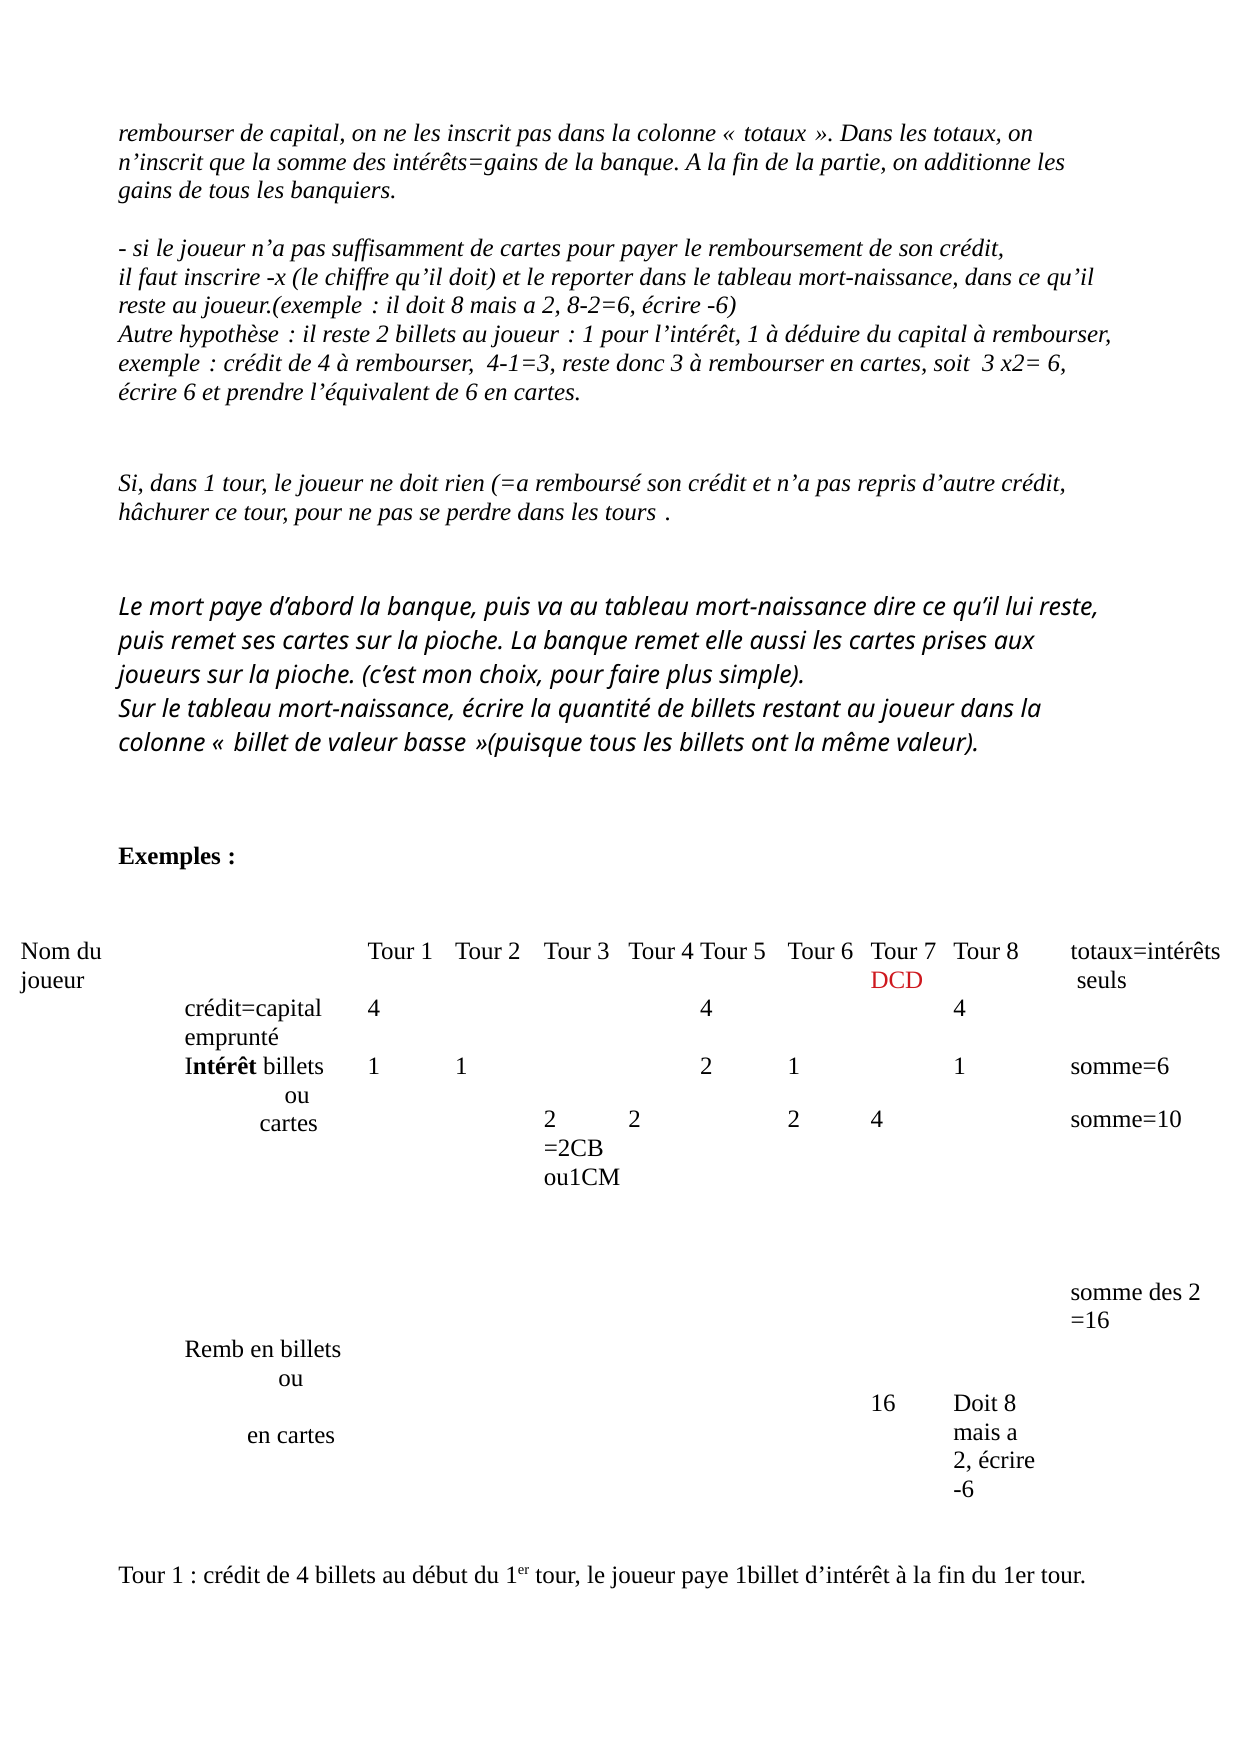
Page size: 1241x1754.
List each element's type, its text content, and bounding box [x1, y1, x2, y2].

table_cell [544, 1248, 628, 1334]
table_cell [628, 994, 700, 1051]
text - si le joueur n’a pas suffisamment de cartes pour payer le remboursement de son crédit, [118, 233, 1122, 262]
table_cell [367, 1190, 455, 1248]
table_cell [455, 1104, 544, 1190]
table_cell [1070, 1334, 1225, 1388]
table_cell [700, 1388, 787, 1503]
table_cell 4 [700, 994, 787, 1051]
table_cell [20, 994, 184, 1503]
table_cell [628, 1334, 700, 1388]
table_cell [455, 1248, 544, 1334]
table_cell [367, 1104, 455, 1190]
table_cell [953, 1334, 1070, 1388]
table_cell [367, 1248, 455, 1334]
table_cell [953, 1104, 1070, 1190]
table_cell 16 [870, 1388, 953, 1503]
table_cell Doit 8 mais a 2, écrire -6 [953, 1388, 1070, 1503]
table_cell [455, 1334, 544, 1388]
table_cell [544, 1190, 628, 1248]
table_cell [788, 1334, 870, 1388]
table_cell [788, 1388, 870, 1503]
table_header Tour 7 DCD [870, 936, 953, 993]
table_cell [184, 1190, 367, 1334]
table_cell [628, 1051, 700, 1104]
table_cell [367, 1334, 455, 1388]
table_cell 2 [700, 1051, 787, 1104]
table_cell [700, 1248, 787, 1334]
table_cell [1070, 1388, 1225, 1503]
text Sur le tableau mort-naissance, écrire la quantité de billets restant au joueur dans la colonne « billet de valeur basse »(puisque tous les billets ont la même valeur). [118, 691, 1122, 759]
table_cell crédit=capital emprunté [184, 994, 367, 1051]
table_cell [1070, 994, 1225, 1051]
table_header [184, 936, 367, 993]
table_cell [455, 994, 544, 1051]
table_header Tour 1 [367, 936, 455, 993]
table_cell [870, 1248, 953, 1334]
table_cell [1070, 1190, 1225, 1248]
table_cell 1 [953, 1051, 1070, 1104]
table_header Nom du joueur [20, 936, 184, 993]
text rembourser de capital, on ne les inscrit pas dans la colonne « totaux ». Dans les totaux, on n’inscrit que la somme des intérêts=gains de la banque. A la fin de la partie, on additionne les gains de tous les banquiers. [118, 118, 1122, 204]
table_cell Intérêt billets ou cartes [184, 1051, 367, 1190]
text Le mort paye d’abord la banque, puis va au tableau mort-naissance dire ce qu’il lui reste, puis remet ses cartes sur la pioche. La banque remet elle aussi les cartes prises aux joueurs sur la pioche. (c’est mon choix, pour faire plus simple). [118, 589, 1122, 691]
table_cell [544, 994, 628, 1051]
table_cell [870, 1334, 953, 1388]
table_cell 1 [455, 1051, 544, 1104]
text Tour 1 : crédit de 4 billets au début du 1er tour, le joueur paye 1billet d’intérêt à la fin du 1er tour. [118, 1561, 1122, 1589]
table_cell 1 [788, 1051, 870, 1104]
text Autre hypothèse : il reste 2 billets au joueur : 1 pour l’intérêt, 1 à déduire du capital à rembourser, exemple : crédit de 4 à rembourser, 4-1=3, reste donc 3 à rembourser en cartes, soit 3 x2= 6, écrire 6 et prendre l’équivalent de 6 en cartes. [118, 319, 1122, 406]
table_cell [544, 1051, 628, 1104]
table_header Tour 6 [788, 936, 870, 993]
table_header Tour 4 [628, 936, 700, 993]
table_header totaux=intérêts seuls [1070, 936, 1225, 993]
table_cell [870, 994, 953, 1051]
table_cell 4 [367, 994, 455, 1051]
table_cell [544, 1334, 628, 1388]
table_header Tour 3 [544, 936, 628, 993]
table_cell [455, 1388, 544, 1503]
table_cell 4 [870, 1104, 953, 1190]
text Si, dans 1 tour, le joueur ne doit rien (=a remboursé son crédit et n’a pas repris d’autre crédit, hâchurer ce tour, pour ne pas se perdre dans les tours . [118, 468, 1122, 526]
text Exemples : [118, 841, 1122, 869]
table_cell [367, 1388, 455, 1503]
table_cell [700, 1334, 787, 1388]
table_cell [788, 1248, 870, 1334]
table_cell 4 [953, 994, 1070, 1051]
table_cell Remb en billets ou en cartes [184, 1334, 367, 1503]
table_cell [700, 1104, 787, 1190]
table_cell 1 [367, 1051, 455, 1104]
table_cell somme des 2 =16 [1070, 1248, 1225, 1334]
table_cell [628, 1248, 700, 1334]
table_cell [870, 1051, 953, 1104]
table_cell somme=10 [1070, 1104, 1225, 1190]
table_cell [700, 1190, 787, 1248]
table_cell 2 [788, 1104, 870, 1190]
table_cell [788, 1190, 870, 1248]
table_header Tour 5 [700, 936, 787, 993]
table_header Tour 2 [455, 936, 544, 993]
table_cell [870, 1190, 953, 1248]
table_cell [628, 1190, 700, 1248]
table_cell 2 =2CB ou1CM [544, 1104, 628, 1190]
table_cell [788, 994, 870, 1051]
table_cell [455, 1190, 544, 1248]
table_cell [628, 1388, 700, 1503]
table_cell [953, 1190, 1070, 1248]
table_cell [953, 1248, 1070, 1334]
table_cell somme=6 [1070, 1051, 1225, 1104]
table_header Tour 8 [953, 936, 1070, 993]
table_cell 2 [628, 1104, 700, 1190]
table_cell [544, 1388, 628, 1503]
text il faut inscrire -x (le chiffre qu’il doit) et le reporter dans le tableau mort-naissance, dans ce qu’il reste au joueur.(exemple : il doit 8 mais a 2, 8-2=6, écrire -6) [118, 262, 1122, 319]
